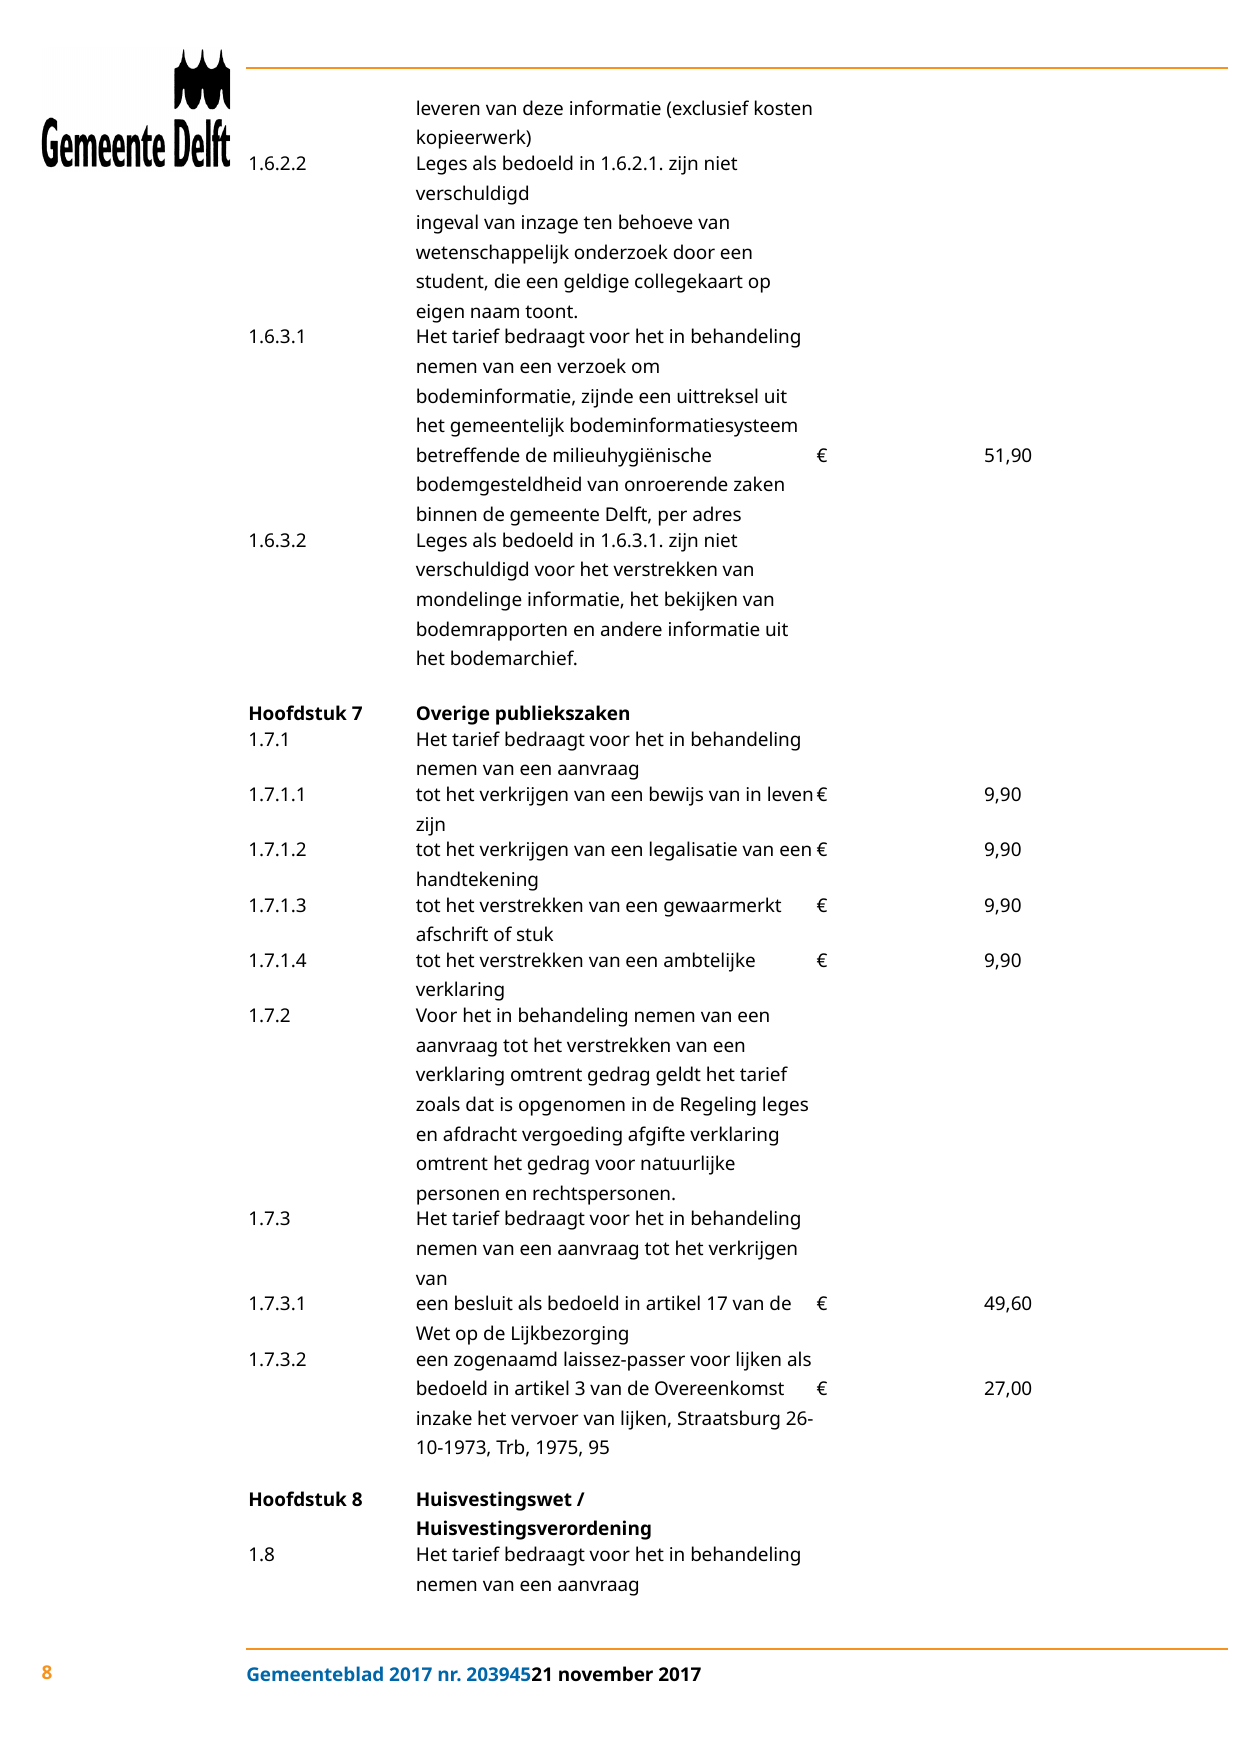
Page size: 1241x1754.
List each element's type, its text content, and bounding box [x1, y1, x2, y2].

table_cell 9,90 [984, 947, 1152, 1002]
table_cell 49,60 [984, 1291, 1152, 1346]
table_cell 1.8 [248, 1541, 416, 1597]
table_cell Het tarief bedraagt voor het in behandeling nemen van een aanvraag [416, 1541, 816, 1597]
table_cell Het tarief bedraagt voor het in behandeling nemen van een verzoek om bodeminformatie, zijnde een uittreksel uit het gemeentelijk bodeminformatiesysteem betreffende de milieuhygiënische bodemgesteldheid van onroerende zaken binnen de gemeente Delft, per adres [416, 324, 816, 527]
table_cell Leges als bedoeld in 1.6.2.1. zijn niet verschuldigd ingeval van inzage ten behoeve van wetenschappelijk onderzoek door een student, die een geldige collegekaart op eigen naam toont. [416, 150, 816, 324]
table_cell 1.6.3.2 [248, 527, 416, 671]
table_cell [816, 1486, 984, 1541]
table_cell 51,90 [984, 324, 1152, 527]
table_cell € [816, 836, 984, 892]
table_cell Het tarief bedraagt voor het in behandeling nemen van een aanvraag tot het verkrijgen van [416, 1206, 816, 1291]
table_cell 1.7.3.2 [248, 1346, 416, 1460]
table_cell [984, 527, 1152, 671]
table_header Hoofdstuk 7 [248, 700, 416, 726]
table_cell [416, 671, 816, 697]
table_cell 1.6.3.1 [248, 324, 416, 527]
table_cell Huisvestingswet / Huisvestingsverordening [416, 1486, 816, 1541]
table_cell [248, 671, 416, 697]
table_cell [984, 1460, 1152, 1486]
table_cell [984, 1486, 1152, 1541]
table_cell € [816, 324, 984, 527]
table_cell [984, 1206, 1152, 1291]
table_cell [984, 95, 1152, 150]
table_cell tot het verkrijgen van een bewijs van in leven zijn [416, 781, 816, 836]
table_cell 9,90 [984, 892, 1152, 947]
table_cell [816, 1541, 984, 1597]
table_cell 9,90 [984, 836, 1152, 892]
picture [41, 47, 231, 172]
table_cell [816, 1003, 984, 1206]
table_header [984, 700, 1152, 726]
table_cell [248, 1460, 416, 1486]
table_cell Voor het in behandeling nemen van een aanvraag tot het verstrekken van een verklaring omtrent gedrag geldt het tarief zoals dat is opgenomen in de Regeling leges en afdracht vergoeding afgifte verklaring omtrent het gedrag voor natuurlijke personen en rechtspersonen. [416, 1003, 816, 1206]
table_cell tot het verstrekken van een gewaarmerkt afschrift of stuk [416, 892, 816, 947]
table_cell [816, 150, 984, 324]
table_cell [984, 1003, 1152, 1206]
table_cell 1.7.2 [248, 1003, 416, 1206]
table_cell tot het verkrijgen van een legalisatie van een handtekening [416, 836, 816, 892]
table_cell [816, 1460, 984, 1486]
table_cell € [816, 781, 984, 836]
table_cell [984, 150, 1152, 324]
table_cell tot het verstrekken van een ambtelijke verklaring [416, 947, 816, 1002]
table_cell 1.7.1 [248, 726, 416, 781]
table_header [816, 700, 984, 726]
table_cell [248, 95, 416, 150]
table_cell 1.7.1.3 [248, 892, 416, 947]
table_cell een besluit als bedoeld in artikel 17 van de Wet op de Lijkbezorging [416, 1291, 816, 1346]
table_cell [816, 527, 984, 671]
table_cell € [816, 1346, 984, 1460]
table_cell [984, 726, 1152, 781]
table_cell € [816, 892, 984, 947]
table_cell Het tarief bedraagt voor het in behandeling nemen van een aanvraag [416, 726, 816, 781]
table_cell [816, 671, 984, 697]
table_cell € [816, 947, 984, 1002]
table_cell Leges als bedoeld in 1.6.3.1. zijn niet verschuldigd voor het verstrekken van mondelinge informatie, het bekijken van bodemrapporten en andere informatie uit het bodemarchief. [416, 527, 816, 671]
table_cell 27,00 [984, 1346, 1152, 1460]
table_cell € [816, 1291, 984, 1346]
table_cell [816, 726, 984, 781]
table_cell [816, 1206, 984, 1291]
table_cell 9,90 [984, 781, 1152, 836]
table_cell 1.7.1.1 [248, 781, 416, 836]
table_cell [416, 1460, 816, 1486]
table_header Overige publiekszaken [416, 700, 816, 726]
table_cell leveren van deze informatie (exclusief kosten kopieerwerk) [416, 95, 816, 150]
table_cell een zogenaamd laissez-passer voor lijken als bedoeld in artikel 3 van de Overeenkomst inzake het vervoer van lijken, Straatsburg 26-10-1973, Trb, 1975, 95 [416, 1346, 816, 1460]
table_cell 1.7.1.2 [248, 836, 416, 892]
table_cell [984, 1541, 1152, 1597]
table_cell Hoofdstuk 8 [248, 1486, 416, 1541]
table_cell 1.6.2.2 [248, 150, 416, 324]
table_cell 1.7.3.1 [248, 1291, 416, 1346]
table_cell 1.7.3 [248, 1206, 416, 1291]
table_cell [984, 671, 1152, 697]
table_cell 1.7.1.4 [248, 947, 416, 1002]
table_cell [816, 95, 984, 150]
